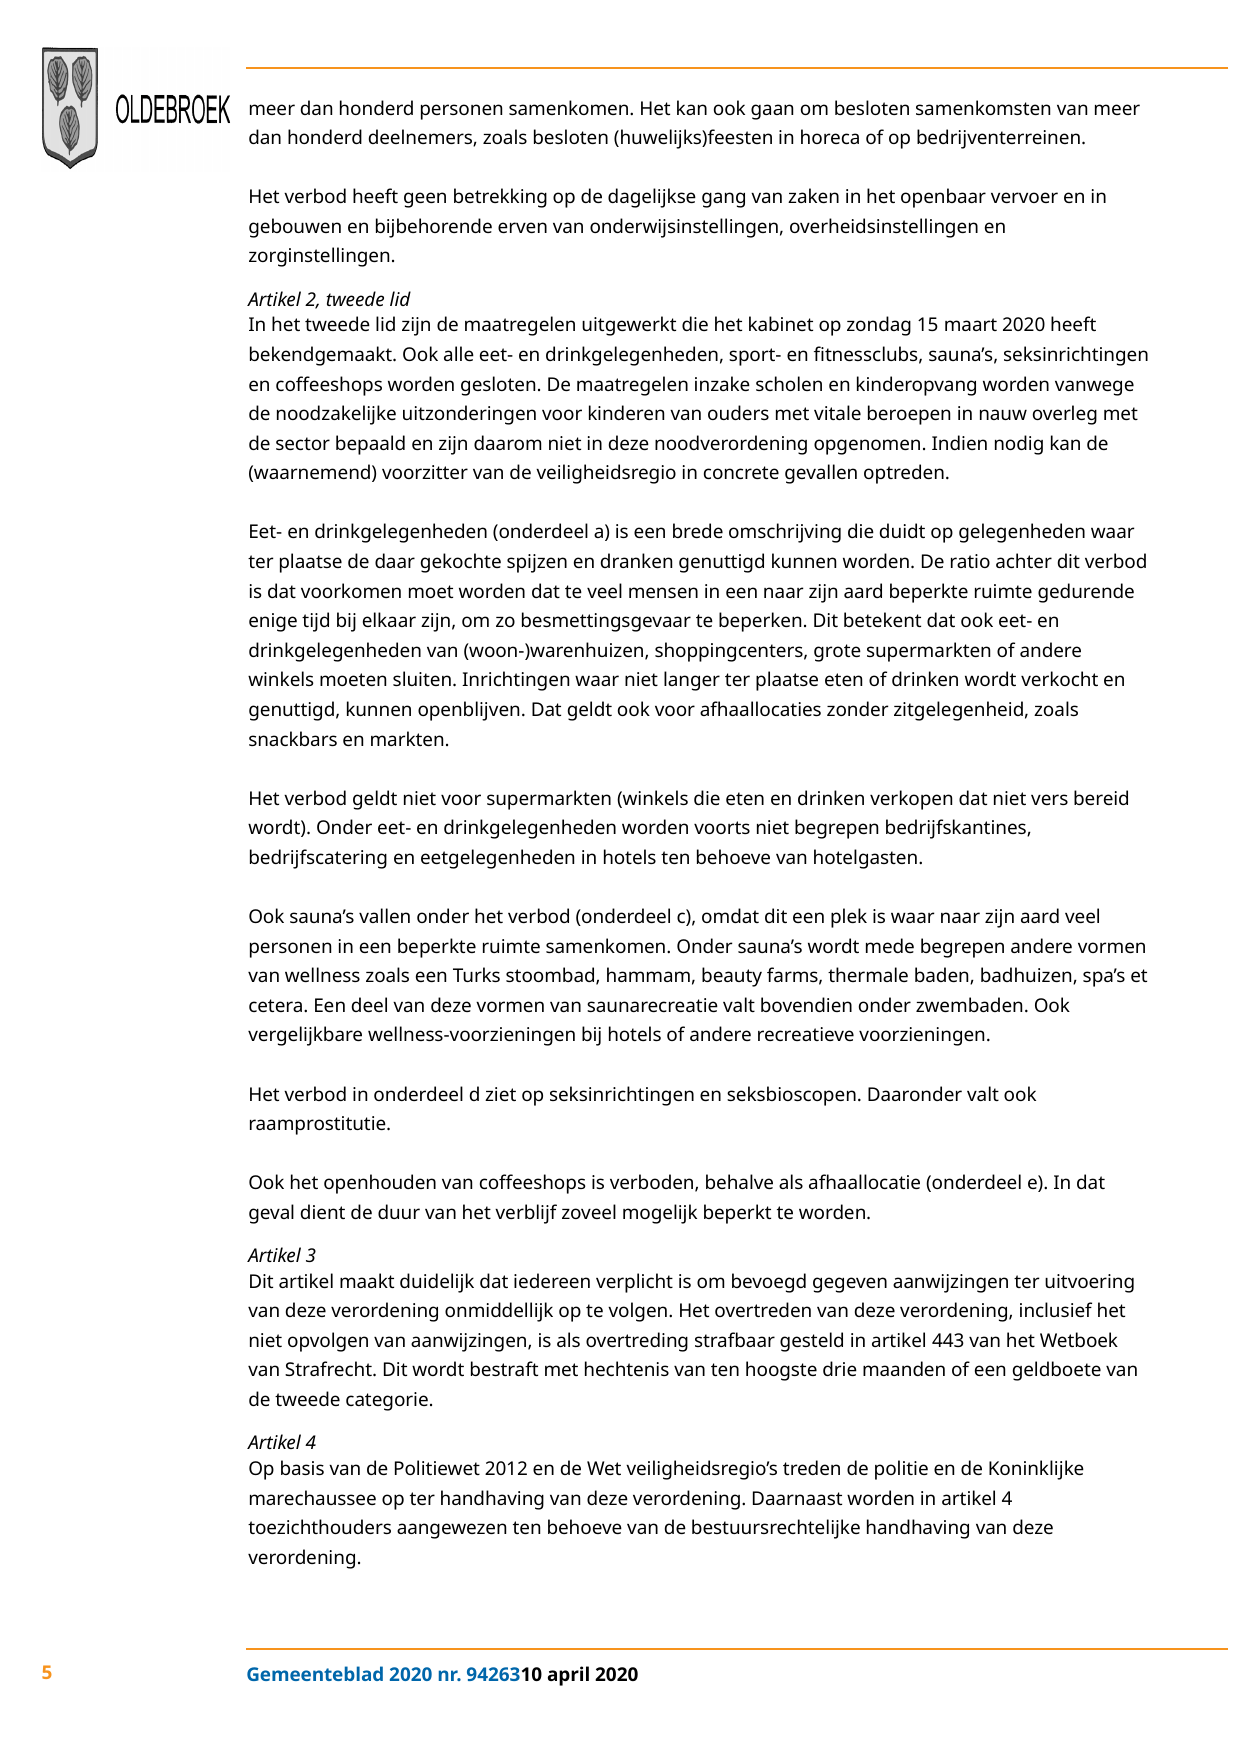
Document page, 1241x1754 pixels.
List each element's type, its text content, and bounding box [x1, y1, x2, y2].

text In het tweede lid zijn de maatregelen uitgewerkt die het kabinet op zondag 15 maart 2020 heeft bekendgemaakt. Ook alle eet- en drinkgelegenheden, sport- en fitnessclubs, sauna’s, seksinrichtingen en coffeeshops worden gesloten. De maatregelen inzake scholen en kinderopvang worden vanwege de noodzakelijke uitzonderingen voor kinderen van ouders met vitale beroepen in nauw overleg met de sector bepaald en zijn daarom niet in deze noodverordening opgenomen. Indien nodig kan de (waarnemend) voorzitter van de veiligheidsregio in concrete gevallen optreden. [248, 312, 1152, 485]
text Artikel 3 [248, 1242, 1152, 1268]
text Artikel 4 [248, 1429, 1152, 1455]
text Dit artikel maakt duidelijk dat iedereen verplicht is om bevoegd gegeven aanwijzingen ter uitvoering van deze verordening onmiddellijk op te volgen. Het overtreden van deze verordening, inclusief het niet opvolgen van aanwijzingen, is als overtreding strafbaar gesteld in artikel 443 van het Wetboek van Strafrecht. Dit wordt bestraft met hechtenis van ten hoogste drie maanden of een geldboete van de tweede categorie. [248, 1268, 1152, 1412]
text Eet- en drinkgelegenheden (onderdeel a) is een brede omschrijving die duidt op gelegenheden waar ter plaatse de daar gekochte spijzen en dranken genuttigd kunnen worden. De ratio achter dit verbod is dat voorkomen moet worden dat te veel mensen in een naar zijn aard beperkte ruimte gedurende enige tijd bij elkaar zijn, om zo besmettingsgevaar te beperken. Dit betekent dat ook eet- en drinkgelegenheden van (woon-)warenhuizen, shoppingcenters, grote supermarkten of andere winkels moeten sluiten. Inrichtingen waar niet langer ter plaatse eten of drinken wordt verkocht en genuttigd, kunnen openblijven. Dat geldt ook voor afhaallocaties zonder zitgelegenheid, zoals snackbars en markten. [248, 519, 1152, 751]
text Op basis van de Politiewet 2012 en de Wet veiligheidsregio’s treden de politie en de Koninklijke marechaussee op ter handhaving van deze verordening. Daarnaast worden in artikel 4 toezichthouders aangewezen ten behoeve van de bestuursrechtelijke handhaving van deze verordening. [248, 1455, 1152, 1569]
text Het verbod heeft geen betrekking op de dagelijkse gang van zaken in het openbaar vervoer en in gebouwen en bijbehorende erven van onderwijsinstellingen, overheidsinstellingen en zorginstellingen. [248, 183, 1152, 268]
text Ook het openhouden van coffeeshops is verboden, behalve als afhaallocatie (onderdeel e). In dat geval dient de duur van het verblijf zoveel mogelijk beperkt te worden. [248, 1169, 1152, 1225]
picture [41, 47, 231, 172]
text Het verbod in onderdeel d ziet op seksinrichtingen en seksbioscopen. Daaronder valt ook raamprostitutie. [248, 1081, 1152, 1136]
text meer dan honderd personen samenkomen. Het kan ook gaan om besloten samenkomsten van meer dan honderd deelnemers, zoals besloten (huwelijks)feesten in horeca of op bedrijventerreinen. [248, 95, 1152, 150]
text Het verbod geldt niet voor supermarkten (winkels die eten en drinken verkopen dat niet vers bereid wordt). Onder eet- en drinkgelegenheden worden voorts niet begrepen bedrijfskantines, bedrijfscatering en eetgelegenheden in hotels ten behoeve van hotelgasten. [248, 785, 1152, 870]
text Artikel 2, tweede lid [248, 286, 1152, 312]
text Ook sauna’s vallen onder het verbod (onderdeel c), omdat dit een plek is waar naar zijn aard veel personen in een beperkte ruimte samenkomen. Onder sauna’s wordt mede begrepen andere vormen van wellness zoals een Turks stoombad, hammam, beauty farms, thermale baden, badhuizen, spa’s et cetera. Een deel van deze vormen van saunarecreatie valt bovendien onder zwembaden. Ook vergelijkbare wellness-voorzieningen bij hotels of andere recreatieve voorzieningen. [248, 903, 1152, 1047]
